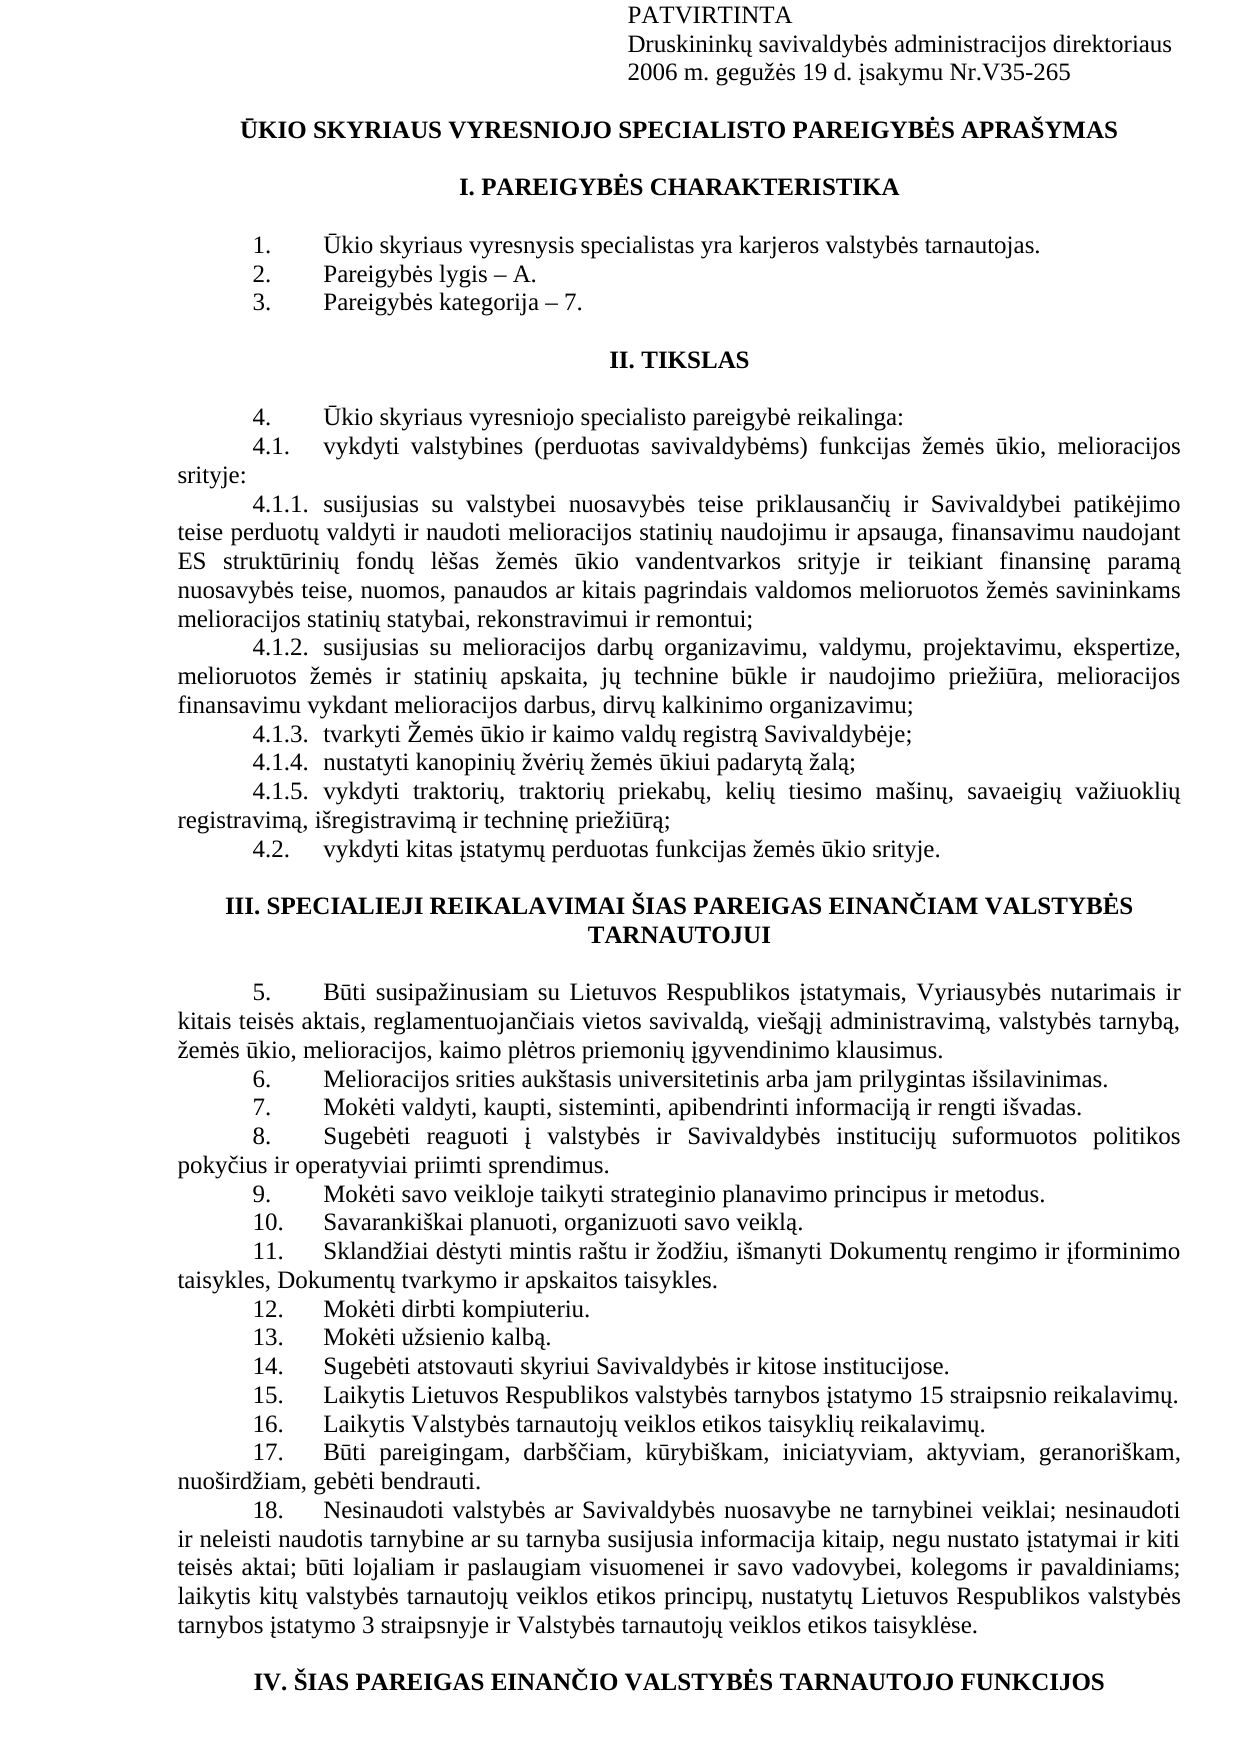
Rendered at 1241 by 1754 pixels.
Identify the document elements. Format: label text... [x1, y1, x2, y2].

text 12. Mokėti dirbti kompiuteriu. [177, 1294, 1181, 1322]
text 16. Laikytis Valstybės tarnautojų veiklos etikos taisyklių reikalavimų. [177, 1409, 1181, 1437]
text 4.1.2. susijusias su melioracijos darbų organizavimu, valdymu, projektavimu, ekspertize, melioruotos žemės ir statinių apskaita, jų technine būkle ir naudojimo priežiūra, melioracijos finansavimu vykdant melioracijos darbus, dirvų kalkinimo organizavimu; [177, 632, 1181, 719]
text 4.1. vykdyti valstybines (perduotas savivaldybėms) funkcijas žemės ūkio, melioracijos srityje: [177, 431, 1181, 489]
text 6. Melioracijos srities aukštasis universitetinis arba jam prilygintas išsilavinimas. [177, 1064, 1181, 1092]
text 5. Būti susipažinusiam su Lietuvos Respublikos įstatymais, Vyriausybės nutarimais ir kitais teisės aktais, reglamentuojančiais vietos savivaldą, viešąjį administravimą, valstybės tarnybą, žemės ūkio, melioracijos, kaimo plėtros priemonių įgyvendinimo klausimus. [177, 977, 1181, 1064]
text 11. Sklandžiai dėstyti mintis raštu ir žodžiu, išmanyti Dokumentų rengimo ir įforminimo taisykles, Dokumentų tvarkymo ir apskaitos taisykles. [177, 1236, 1181, 1294]
text Druskininkų savivaldybės administracijos direktoriaus [627, 29, 1181, 57]
text 10. Savarankiškai planuoti, organizuoti savo veiklą. [177, 1207, 1181, 1236]
text 4.2. vykdyti kitas įstatymų perduotas funkcijas žemės ūkio srityje. [177, 834, 1181, 862]
text 4. Ūkio skyriaus vyresniojo specialisto pareigybė reikalinga: [177, 402, 1181, 431]
text 4.1.3. tvarkyti Žemės ūkio ir kaimo valdų registrą Savivaldybėje; [177, 719, 1181, 747]
text 1. Ūkio skyriaus vyresnysis specialistas yra karjeros valstybės tarnautojas. [177, 230, 1181, 259]
text 15. Laikytis Lietuvos Respublikos valstybės tarnybos įstatymo 15 straipsnio reikalavimų. [177, 1380, 1181, 1409]
text PATVIRTINTA [627, 0, 1181, 29]
text 2. Pareigybės lygis – A. [177, 259, 1181, 287]
text III. SPECIALIEJI REIKALAVIMAI ŠIAS PAREIGAS EINANČIAM VALSTYBĖS TARNAUTOJUI [177, 891, 1181, 949]
text 7. Mokėti valdyti, kaupti, sisteminti, apibendrinti informaciją ir rengti išvadas. [177, 1092, 1181, 1121]
text 18. Nesinaudoti valstybės ar Savivaldybės nuosavybe ne tarnybinei veiklai; nesinaudoti ir neleisti naudotis tarnybine ar su tarnyba susijusia informacija kitaip, negu nustato įstatymai ir kiti teisės aktai; būti lojaliam ir paslaugiam visuomenei ir savo vadovybei, kolegoms ir pavaldiniams; laikytis kitų valstybės tarnautojų veiklos etikos principų, nustatytų Lietuvos Respublikos valstybės tarnybos įstatymo 3 straipsnyje ir Valstybės tarnautojų veiklos etikos taisyklėse. [177, 1495, 1181, 1639]
text 4.1.5. vykdyti traktorių, traktorių priekabų, kelių tiesimo mašinų, savaeigių važiuoklių registravimą, išregistravimą ir techninę priežiūrą; [177, 776, 1181, 834]
text 14. Sugebėti atstovauti skyriui Savivaldybės ir kitose institucijose. [177, 1351, 1181, 1380]
text 4.1.4. nustatyti kanopinių žvėrių žemės ūkiui padarytą žalą; [177, 747, 1181, 776]
text 2006 m. gegužės 19 d. įsakymu Nr.V35-265 [627, 57, 1181, 86]
text 4.1.1. susijusias su valstybei nuosavybės teise priklausančių ir Savivaldybei patikėjimo teise perduotų valdyti ir naudoti melioracijos statinių naudojimu ir apsauga, finansavimu naudojant ES struktūrinių fondų lėšas žemės ūkio vandentvarkos srityje ir teikiant finansinę paramą nuosavybės teise, nuomos, panaudos ar kitais pagrindais valdomos melioruotos žemės savininkams melioracijos statinių statybai, rekonstravimui ir remontui; [177, 489, 1181, 632]
text I. PAREIGYBĖS CHARAKTERISTIKA [177, 172, 1181, 201]
text ŪKIO SKYRIAUS VYRESNIOJO SPECIALISTO PAREIGYBĖS APRAŠYMAS [177, 115, 1181, 144]
text 8. Sugebėti reaguoti į valstybės ir Savivaldybės institucijų suformuotos politikos pokyčius ir operatyviai priimti sprendimus. [177, 1121, 1181, 1179]
text 3. Pareigybės kategorija – 7. [177, 287, 1181, 316]
text 9. Mokėti savo veikloje taikyti strateginio planavimo principus ir metodus. [177, 1179, 1181, 1207]
text IV. ŠIAS PAREIGAS EINANČIO VALSTYBĖS TARNAUTOJO FUNKCIJOS [177, 1667, 1181, 1696]
text II. TIKSLAS [177, 345, 1181, 374]
text 13. Mokėti užsienio kalbą. [177, 1322, 1181, 1351]
text 17. Būti pareigingam, darbščiam, kūrybiškam, iniciatyviam, aktyviam, geranoriškam, nuoširdžiam, gebėti bendrauti. [177, 1437, 1181, 1495]
